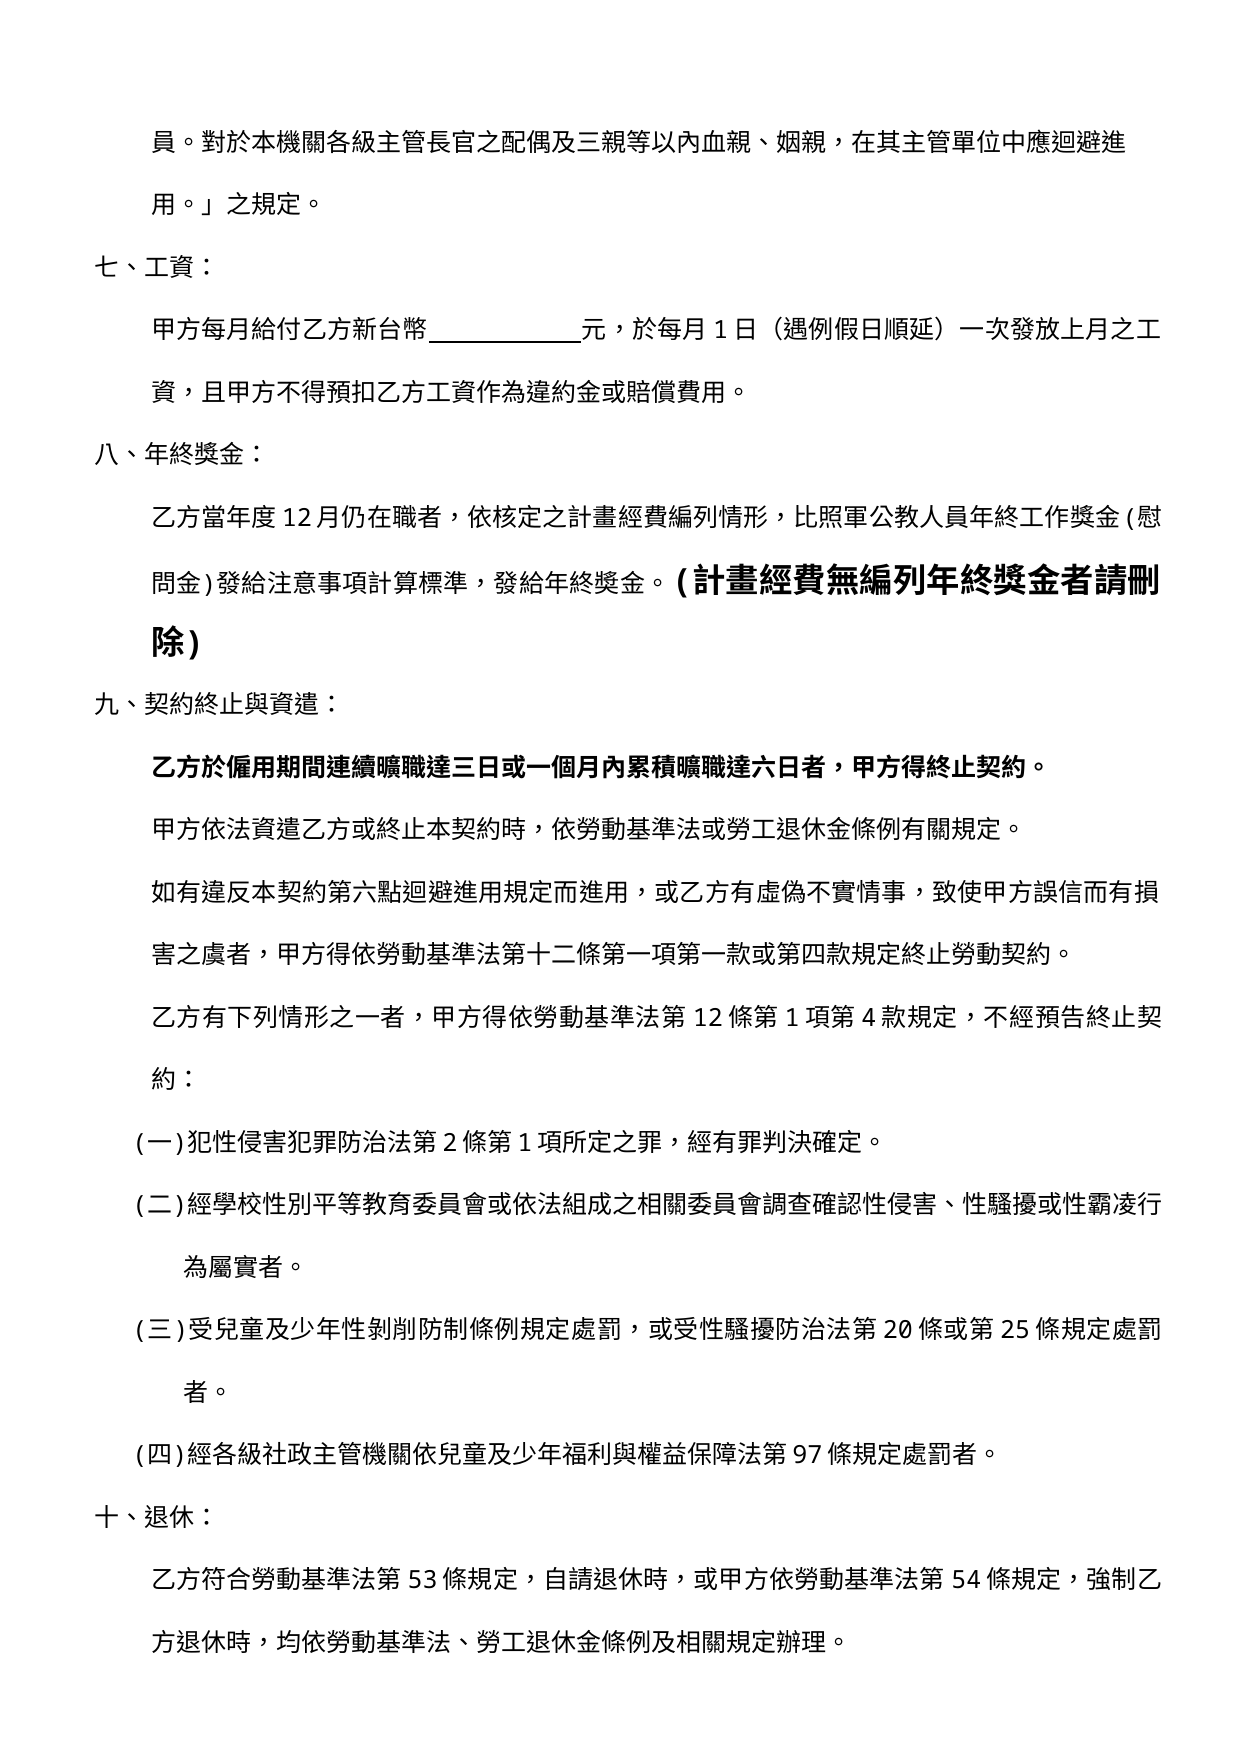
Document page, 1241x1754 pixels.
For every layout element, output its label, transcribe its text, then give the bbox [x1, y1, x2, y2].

text 乙方於僱用期間連續曠職達三日或一個月內累積曠職達六日者，甲方得終止契約。 [151, 724, 1162, 786]
text 十、退休： [94, 1474, 1162, 1536]
text (二)經學校性別平等教育委員會或依法組成之相關委員會調查確認性侵害、性騷擾或性霸凌行為屬實者。 [132, 1161, 1162, 1286]
text (四)經各級社政主管機關依兒童及少年福利與權益保障法第97條規定處罰者。 [132, 1411, 1162, 1474]
text (一)犯性侵害犯罪防治法第2條第1項所定之罪，經有罪判決確定。 [132, 1099, 1162, 1161]
text 如有違反本契約第六點迴避進用規定而進用，或乙方有虛偽不實情事，致使甲方誤信而有損害之虞者，甲方得依勞動基準法第十二條第一項第一款或第四款規定終止勞動契約。 [151, 849, 1162, 974]
text 乙方符合勞動基準法第53條規定，自請退休時，或甲方依勞動基準法第54條規定，強制乙方退休時，均依勞動基準法、勞工退休金條例及相關規定辦理。 [151, 1536, 1162, 1661]
text 乙方有下列情形之一者，甲方得依勞動基準法第12條第1項第4款規定，不經預告終止契約： [151, 974, 1162, 1099]
text (三)受兒童及少年性剝削防制條例規定處罰，或受性騷擾防治法第20條或第25條規定處罰者。 [132, 1286, 1162, 1411]
text 乙方當年度12月仍在職者，依核定之計畫經費編列情形，比照軍公教人員年終工作獎金(慰問金)發給注意事項計算標準，發給年終奬金。(計畫經費無編列年終獎金者請刪除) [151, 474, 1162, 661]
text 甲方每月給付乙方新台幣 元，於每月1日（遇例假日順延）一次發放上月之工資，且甲方不得預扣乙方工資作為違約金或賠償費用。 [151, 286, 1162, 411]
text 員。對於本機關各級主管長官之配偶及三親等以內血親、姻親，在其主管單位中應迴避進用。」之規定。 [151, 99, 1162, 224]
text 甲方依法資遣乙方或終止本契約時，依勞動基準法或勞工退休金條例有關規定。 [151, 786, 1162, 849]
text 九、契約終止與資遣： [94, 661, 1162, 724]
text 七、工資： [94, 224, 1162, 286]
text 八、年終獎金： [94, 411, 1162, 474]
